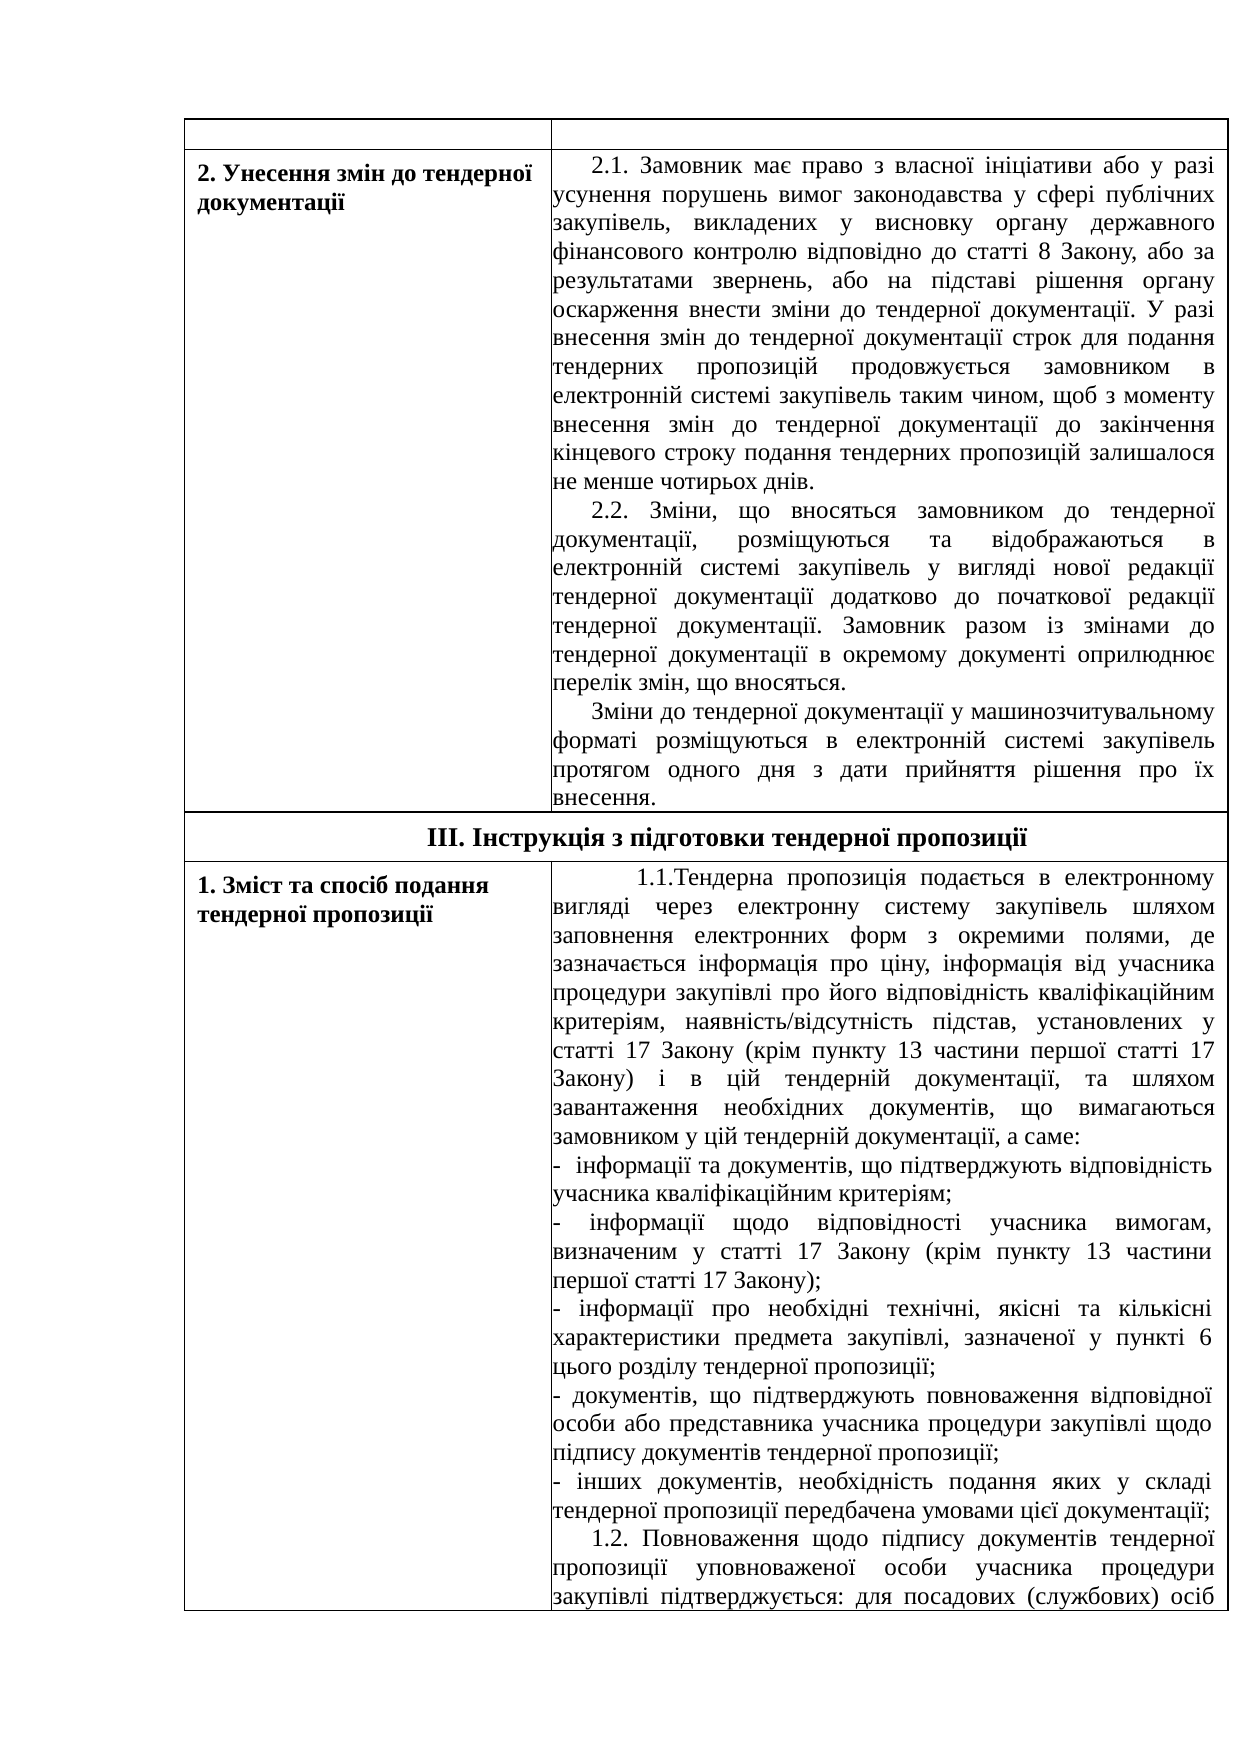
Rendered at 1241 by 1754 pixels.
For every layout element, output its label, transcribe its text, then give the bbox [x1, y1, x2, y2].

table_cell [1229, 149, 1235, 811]
table_cell IIІ. Інструкція з підготовки тендерної пропозиції [185, 813, 1227, 861]
table_cell 1.1.Тендерна пропозиція подається в електронному вигляді через електронну систему закупівель шляхом заповнення електронних форм з окремими полями, де зазначається інформація про ціну, інформація від учасника процедури закупівлі про його відповідність кваліфікаційним критеріям, наявність/відсутність підстав, установлених у статті 17 Закону (крім пункту 13 частини першої статті 17 Закону) і в цій тендерній документації, та шляхом завантаження необхідних документів, що вимагаються замовником у цій тендерній документації, а саме: - інформації та документів, що підтверджують відповідність учасника кваліфікаційним критеріям; - інформації щодо відповідності учасника вимогам, визначеним у статті 17 Закону (крім пункту 13 частини першої статті 17 Закону); - інформації про необхідні технічні, якісні та кількісні характеристики предмета закупівлі, зазначеної у пункті 6 цього розділу тендерної пропозиції; - документів, що підтверджують повноваження відповідної особи або представника учасника процедури закупівлі щодо підпису документів тендерної пропозиції; - інших документів, необхідність подання яких у складі тендерної пропозиції передбачена умовами цієї документації; 1.2. Повноваження щодо підпису документів тендерної пропозиції уповноваженої особи учасника процедури закупівлі підтверджується: для посадових (службових) осіб [552, 862, 1227, 1610]
table_cell [1229, 811, 1235, 861]
table_cell 1. Зміст та спосіб подання тендерної пропозиції [185, 862, 551, 1610]
table_cell [1229, 861, 1235, 1610]
table_cell 2.1. Замовник має право з власної ініціативи або у разі усунення порушень вимог законодавства у сфері публічних закупівель, викладених у висновку органу державного фінансового контролю відповідно до статті 8 Закону, або за результатами звернень, або на підставі рішення органу оскарження внести зміни до тендерної документації. У разі внесення змін до тендерної документації строк для подання тендерних пропозицій продовжується замовником в електронній системі закупівель таким чином, щоб з моменту внесення змін до тендерної документації до закінчення кінцевого строку подання тендерних пропозицій залишалося не менше чотирьох днів. 2.2. Зміни, що вносяться замовником до тендерної документації, розміщуються та відображаються в електронній системі закупівель у вигляді нової редакції тендерної документації додатково до початкової редакції тендерної документації. Замовник разом із змінами до тендерної документації в окремому документі оприлюднює перелік змін, що вносяться. Зміни до тендерної документації у машинозчитувальному форматі розміщуються в електронній системі закупівель протягом одного дня з дати прийняття рішення про їх внесення. [552, 150, 1227, 811]
table_cell 2. Унесення змін до тендерної документації [185, 150, 551, 811]
table_cell [185, 120, 551, 148]
table_cell [1229, 118, 1235, 148]
